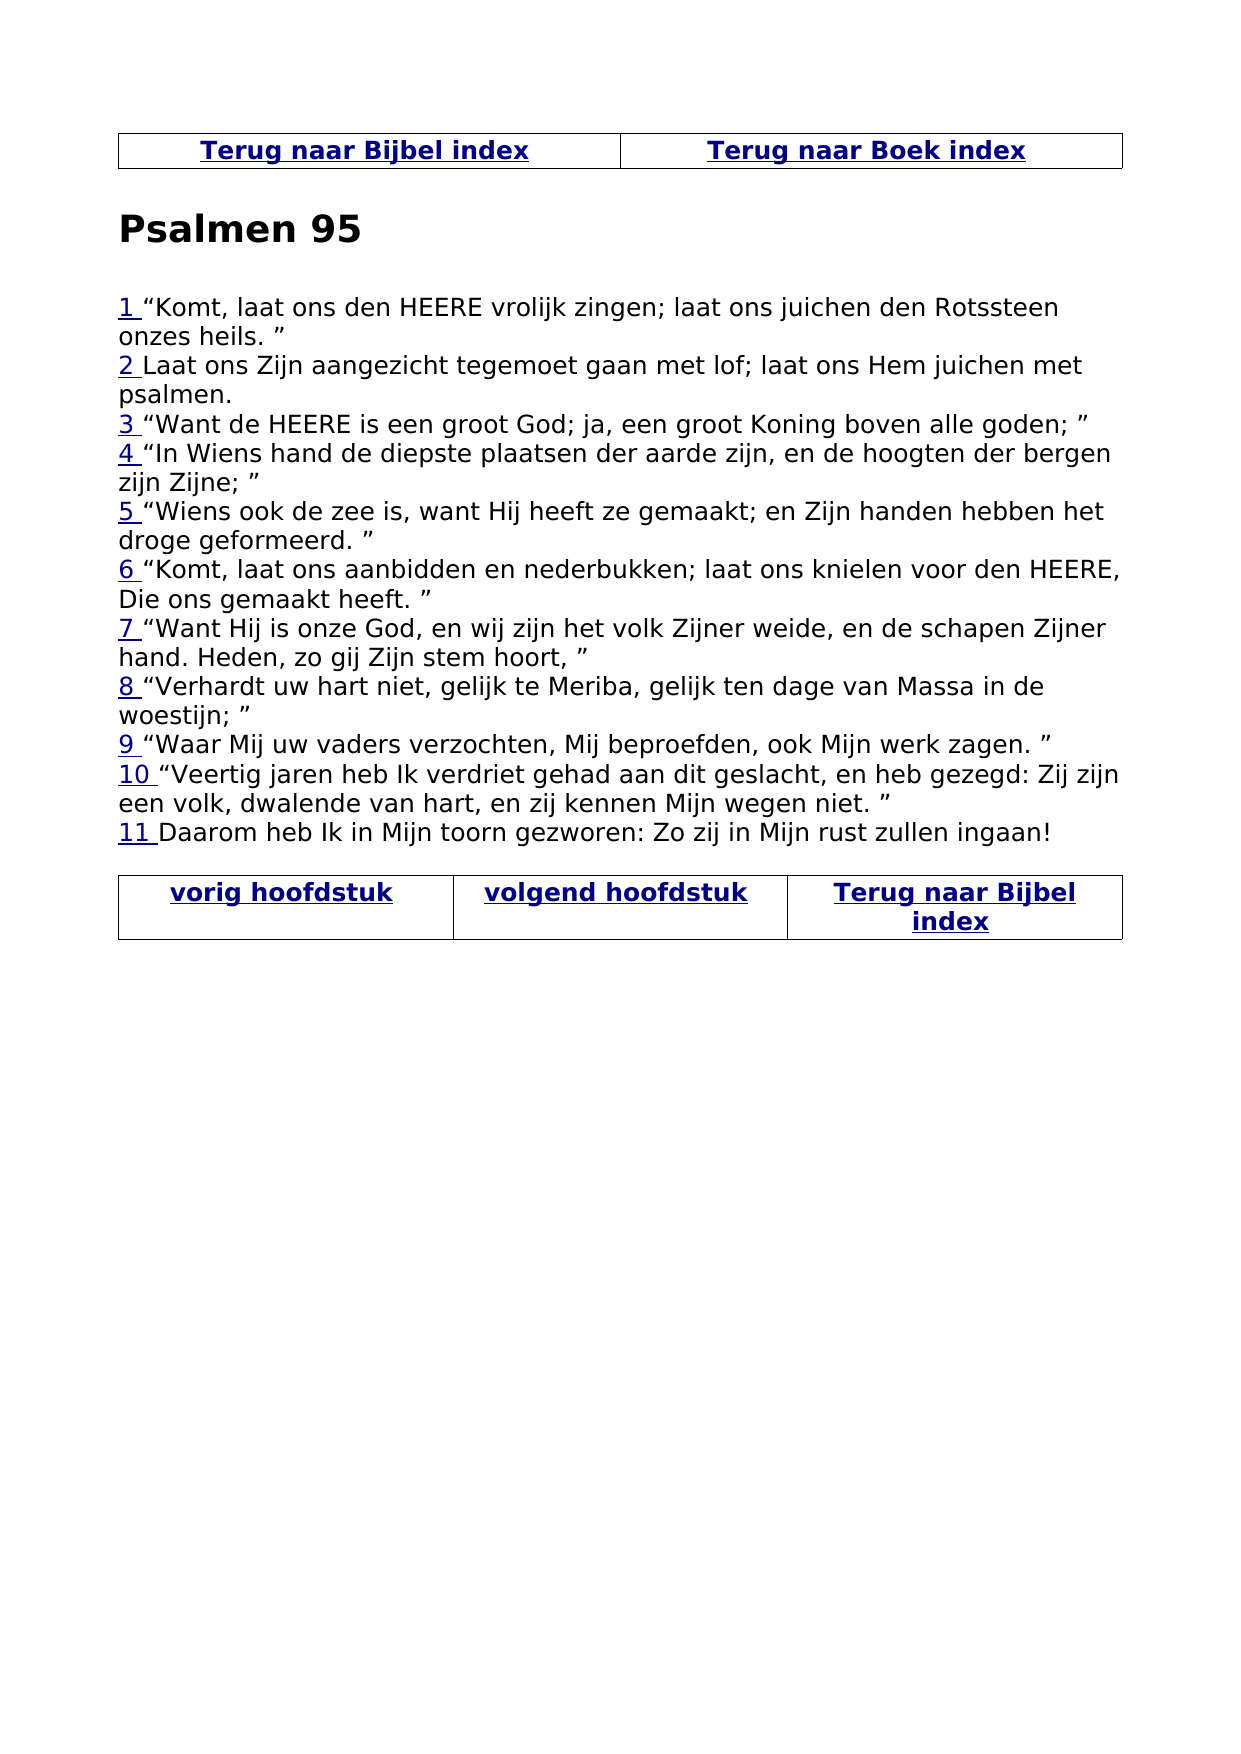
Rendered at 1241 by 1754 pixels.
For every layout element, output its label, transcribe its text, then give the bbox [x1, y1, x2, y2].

table_header vorig hoofdstuk [119, 876, 453, 939]
subtitle Psalmen 95 [118, 208, 1122, 252]
table_header Terug naar Bijbel index [119, 134, 620, 168]
table_header Terug naar Boek index [621, 134, 1122, 168]
table_header volgend hoofdstuk [454, 876, 787, 939]
table_header Terug naar Bijbel index [788, 876, 1122, 939]
text 1 “Komt, laat ons den HEERE vrolijk zingen; laat ons juichen den Rotssteen onzes heils. ” 2 Laat ons Zijn aangezicht tegemoet gaan met lof; laat ons Hem juichen met psalmen. 3 “Want de HEERE is een groot God; ja, een groot Koning boven alle goden; ” 4 “In Wiens hand de diepste plaatsen der aarde zijn, en de hoogten der bergen zijn Zijne; ” 5 “Wiens ook de zee is, want Hij heeft ze gemaakt; en Zijn handen hebben het droge geformeerd. ” 6 “Komt, laat ons aanbidden en nederbukken; laat ons knielen voor den HEERE, Die ons gemaakt heeft. ” 7 “Want Hij is onze God, en wij zijn het volk Zijner weide, en de schapen Zijner hand. Heden, zo gij Zijn stem hoort, ” 8 “Verhardt uw hart niet, gelijk te Meriba, gelijk ten dage van Massa in de woestijn; ” 9 “Waar Mij uw vaders verzochten, Mij beproefden, ook Mijn werk zagen. ” 10 “Veertig jaren heb Ik verdriet gehad aan dit geslacht, en heb gezegd: Zij zijn een volk, dwalende van hart, en zij kennen Mijn wegen niet. ” 11 Daarom heb Ik in Mijn toorn gezworen: Zo zij in Mijn rust zullen ingaan! [118, 264, 1122, 847]
